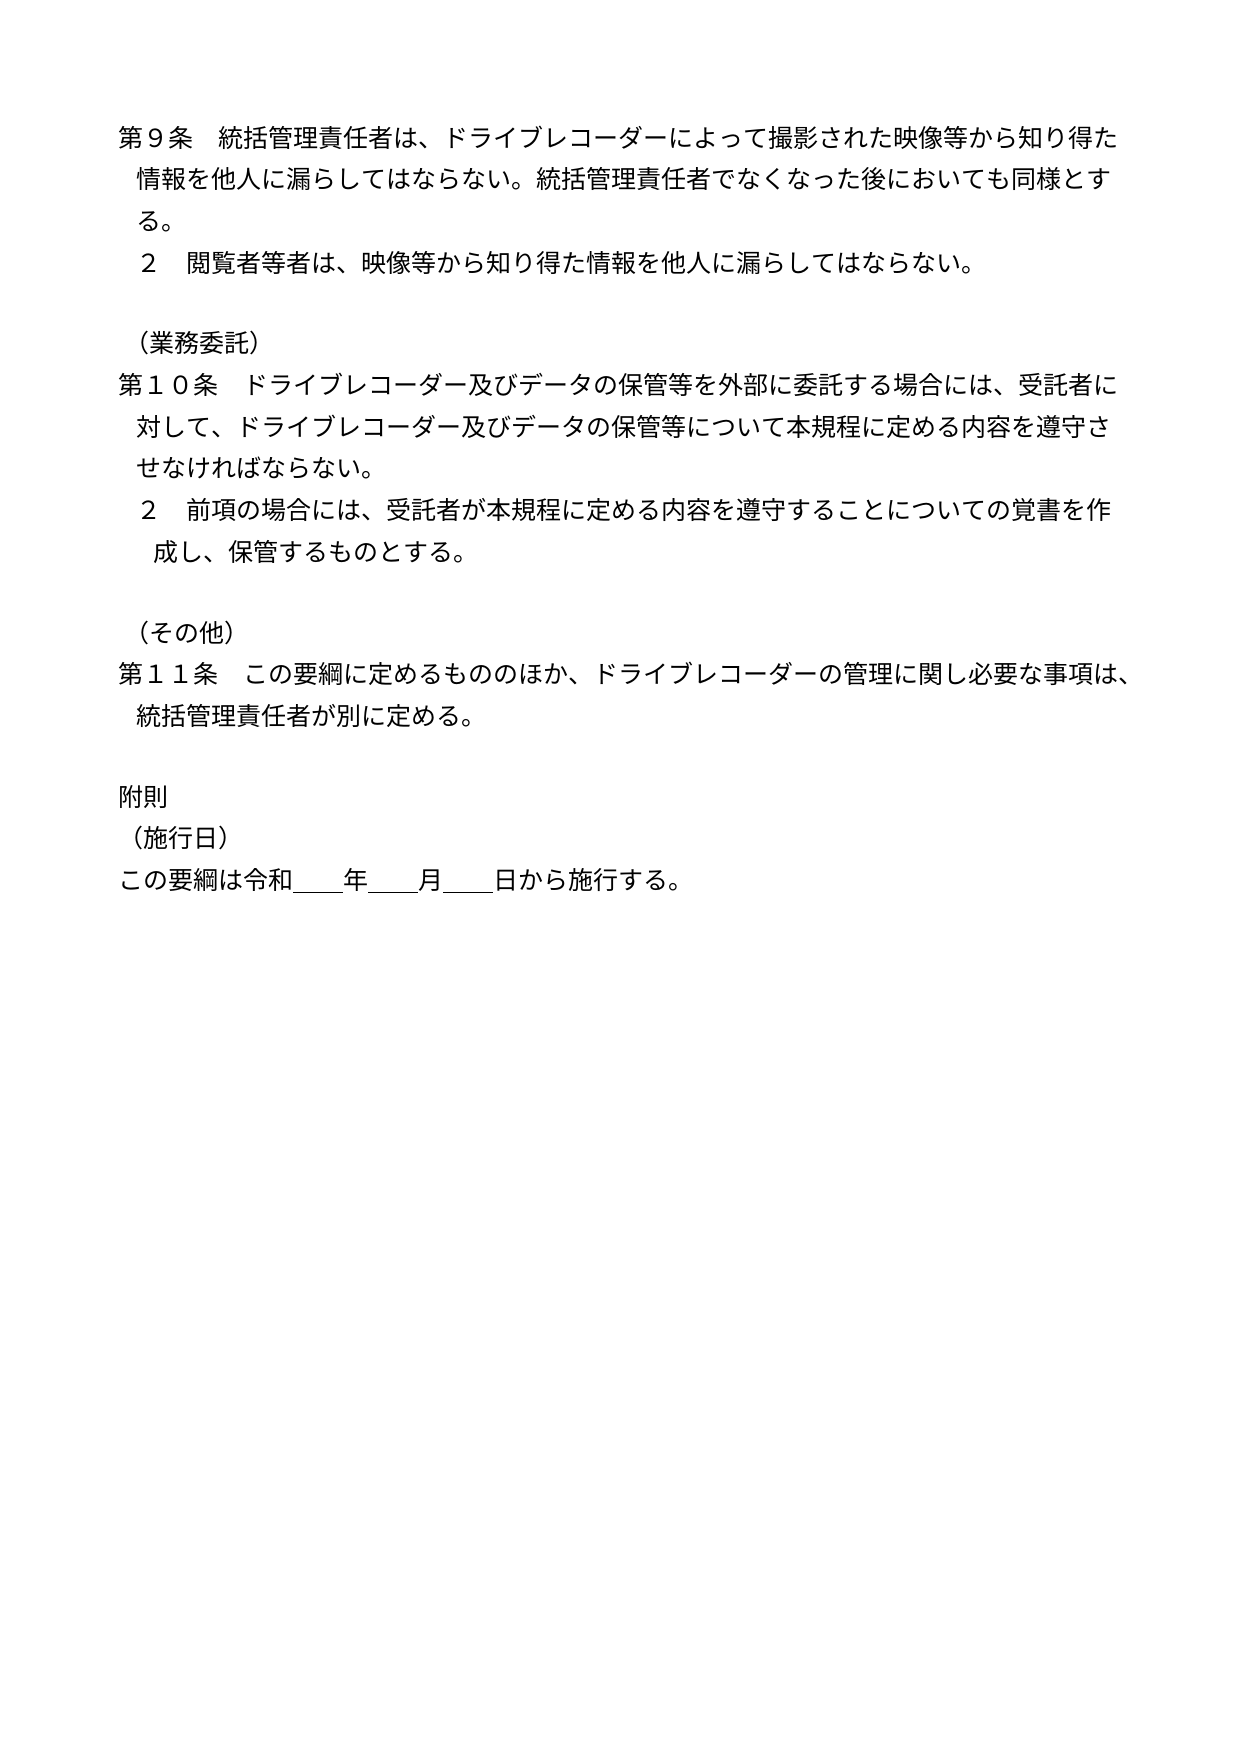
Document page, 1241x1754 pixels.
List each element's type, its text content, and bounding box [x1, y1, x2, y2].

list （業務委託） [124, 324, 1122, 360]
list 第９条 統括管理責任者は、ドライブレコーダーによって撮影された映像等から知り得た情報を他人に漏らしてはならない。統括管理責任者でなくなった後においても同様とする。 [118, 118, 1122, 238]
list ２ 前項の場合には、受託者が本規程に定める内容を遵守することについての覚書を作成し、保管するものとする。 [136, 491, 1122, 568]
text 附則 [118, 777, 1122, 813]
text この要綱は令和 年 月 日から施行する。 [118, 861, 1122, 897]
list ２ 閲覧者等者は、映像等から知り得た情報を他人に漏らしてはならない。 [136, 243, 1122, 279]
list 第１１条 この要綱に定めるもののほか、ドライブレコーダーの管理に関し必要な事項は、統括管理責任者が別に定める。 [118, 655, 1122, 733]
text （施行日） [118, 819, 1122, 855]
list （その他） [124, 613, 1122, 649]
list 第１０条 ドライブレコーダー及びデータの保管等を外部に委託する場合には、受託者に対して、ドライブレコーダー及びデータの保管等について本規程に定める内容を遵守させなければならない。 [118, 366, 1122, 485]
